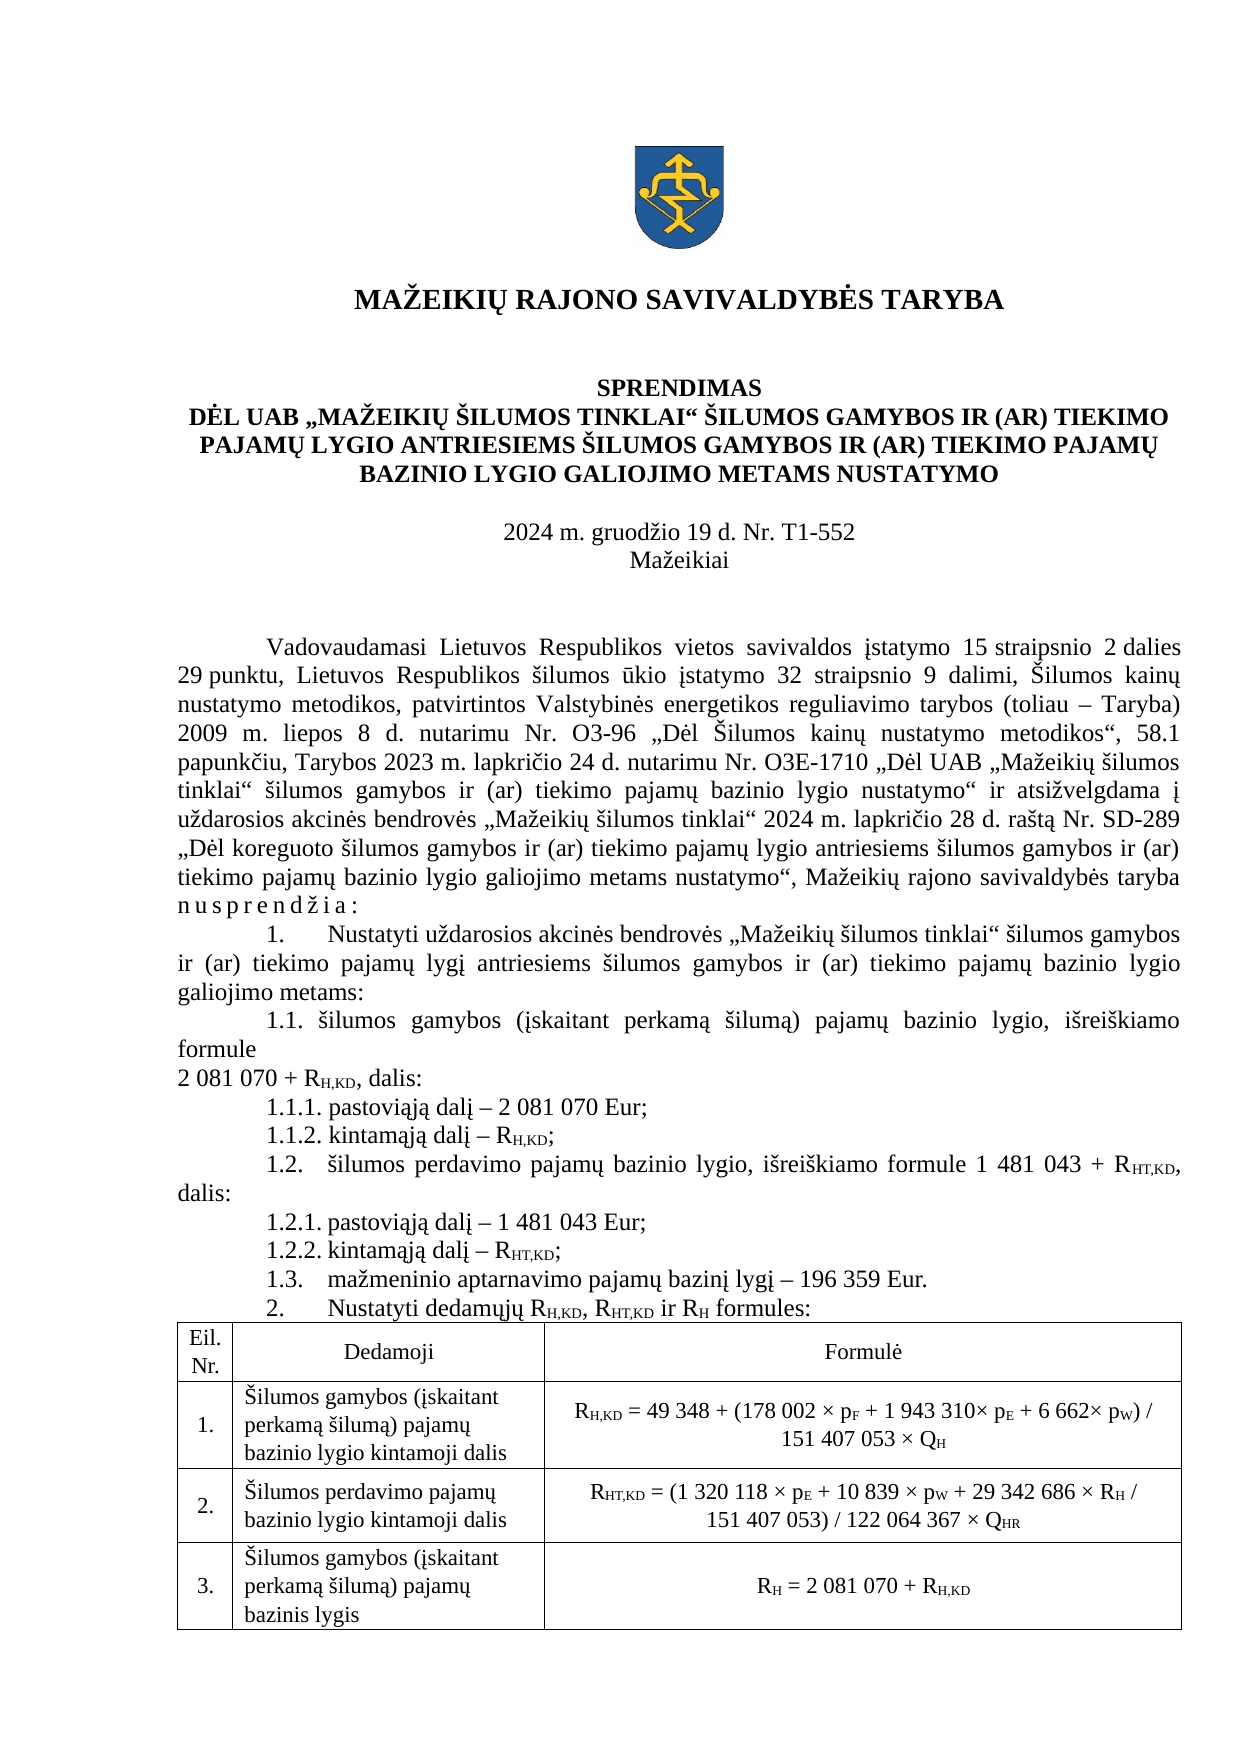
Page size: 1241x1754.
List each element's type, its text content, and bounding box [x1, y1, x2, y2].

text 2 081 070 + RH,KD, dalis: [177, 1063, 1181, 1092]
table_cell Šilumos gamybos (įskaitant perkamą šilumą) pajamų bazinio lygio kintamoji dalis [233, 1382, 544, 1467]
text Vadovaudamasi Lietuvos Respublikos vietos savivaldos įstatymo 15 straipsnio 2 dalies 29 punktu, Lietuvos Respublikos šilumos ūkio įstatymo 32 straipsnio 9 dalimi, Šilumos kainų nustatymo metodikos, patvirtintos Valstybinės energetikos reguliavimo tarybos (toliau – Taryba) 2009 m. liepos 8 d. nutarimu Nr. O3-96 „Dėl Šilumos kainų nustatymo metodikos“, 58.1 papunkčiu, Tarybos 2023 m. lapkričio 24 d. nutarimu Nr. O3E-1710 „Dėl UAB „Mažeikių šilumos tinklai“ šilumos gamybos ir (ar) tiekimo pajamų bazinio lygio nustatymo“ ir atsižvelgdama į uždarosios akcinės bendrovės „Mažeikių šilumos tinklai“ 2024 m. lapkričio 28 d. raštą Nr. SD-289 „Dėl koreguoto šilumos gamybos ir (ar) tiekimo pajamų lygio antriesiems šilumos gamybos ir (ar) tiekimo pajamų bazinio lygio galiojimo metams nustatymo“, Mažeikių rajono savivaldybės taryba nusprendžia: [177, 632, 1181, 919]
text 2024 m. gruodžio 19 d. Nr. T1-552 [177, 517, 1181, 546]
text Mažeikiai [177, 546, 1181, 574]
table_cell RHT,KD = (1 320 118 × pE + 10 839 × pW + 29 342 686 × RH / 151 407 053) / 122 064 367 × QHR [545, 1469, 1181, 1542]
text 1.1. šilumos gamybos (įskaitant perkamą šilumą) pajamų bazinio lygio, išreiškiamo formule [177, 1006, 1181, 1063]
table_cell Šilumos gamybos (įskaitant perkamą šilumą) pajamų bazinis lygis [233, 1543, 544, 1629]
table_header Formulė [545, 1323, 1181, 1381]
text 1.1.1. pastoviąją dalį – 2 081 070 Eur; [177, 1092, 1181, 1121]
text 1.2. šilumos perdavimo pajamų bazinio lygio, išreiškiamo formule 1 481 043 + RHT,KD, dalis: [177, 1149, 1181, 1207]
table_cell RH,KD = 49 348 + (178 002 × pF + 1 943 310× pE + 6 662× pW) / 151 407 053 × QH [545, 1382, 1181, 1467]
text 1.2.2. kintamąją dalį – RHT,KD; [177, 1236, 1181, 1264]
table_cell 3. [178, 1543, 232, 1629]
text 1.2.1. pastoviąją dalį – 1 481 043 Eur; [177, 1207, 1181, 1236]
table_header Dedamoji [233, 1323, 544, 1381]
subtitle SPRENDIMAS [177, 373, 1181, 402]
table_header Eil. Nr. [178, 1323, 232, 1381]
table_cell Šilumos perdavimo pajamų bazinio lygio kintamoji dalis [233, 1469, 544, 1542]
text 2. Nustatyti dedamųjų RH,KD, RHT,KD ir RH formules: [177, 1293, 1181, 1322]
text DĖL UAB „MAŽEIKIŲ ŠILUMOS TINKLAI“ ŠILUMOS GAMYBOS IR (AR) TIEKIMO PAJAMŲ LYGIO ANTRIESIEMS ŠILUMOS GAMYBOS IR (AR) TIEKIMO PAJAMŲ BAZINIO LYGIO GALIOJIMO METAMS NUSTATYMO [177, 402, 1181, 488]
table_cell 2. [178, 1469, 232, 1542]
text 1.3. mažmeninio aptarnavimo pajamų bazinį lygį – 196 359 Eur. [177, 1264, 1181, 1293]
table_cell 1. [178, 1382, 232, 1467]
text Mažeikių rajono SAVIVALDYBĖS taryba [177, 282, 1181, 316]
text 1. Nustatyti uždarosios akcinės bendrovės „Mažeikių šilumos tinklai“ šilumos gamybos ir (ar) tiekimo pajamų lygį antriesiems šilumos gamybos ir (ar) tiekimo pajamų bazinio lygio galiojimo metams: [177, 919, 1181, 1006]
text 1.1.2. kintamąją dalį – RH,KD; [177, 1121, 1181, 1149]
table_cell RH = 2 081 070 + RH,KD [545, 1543, 1181, 1629]
